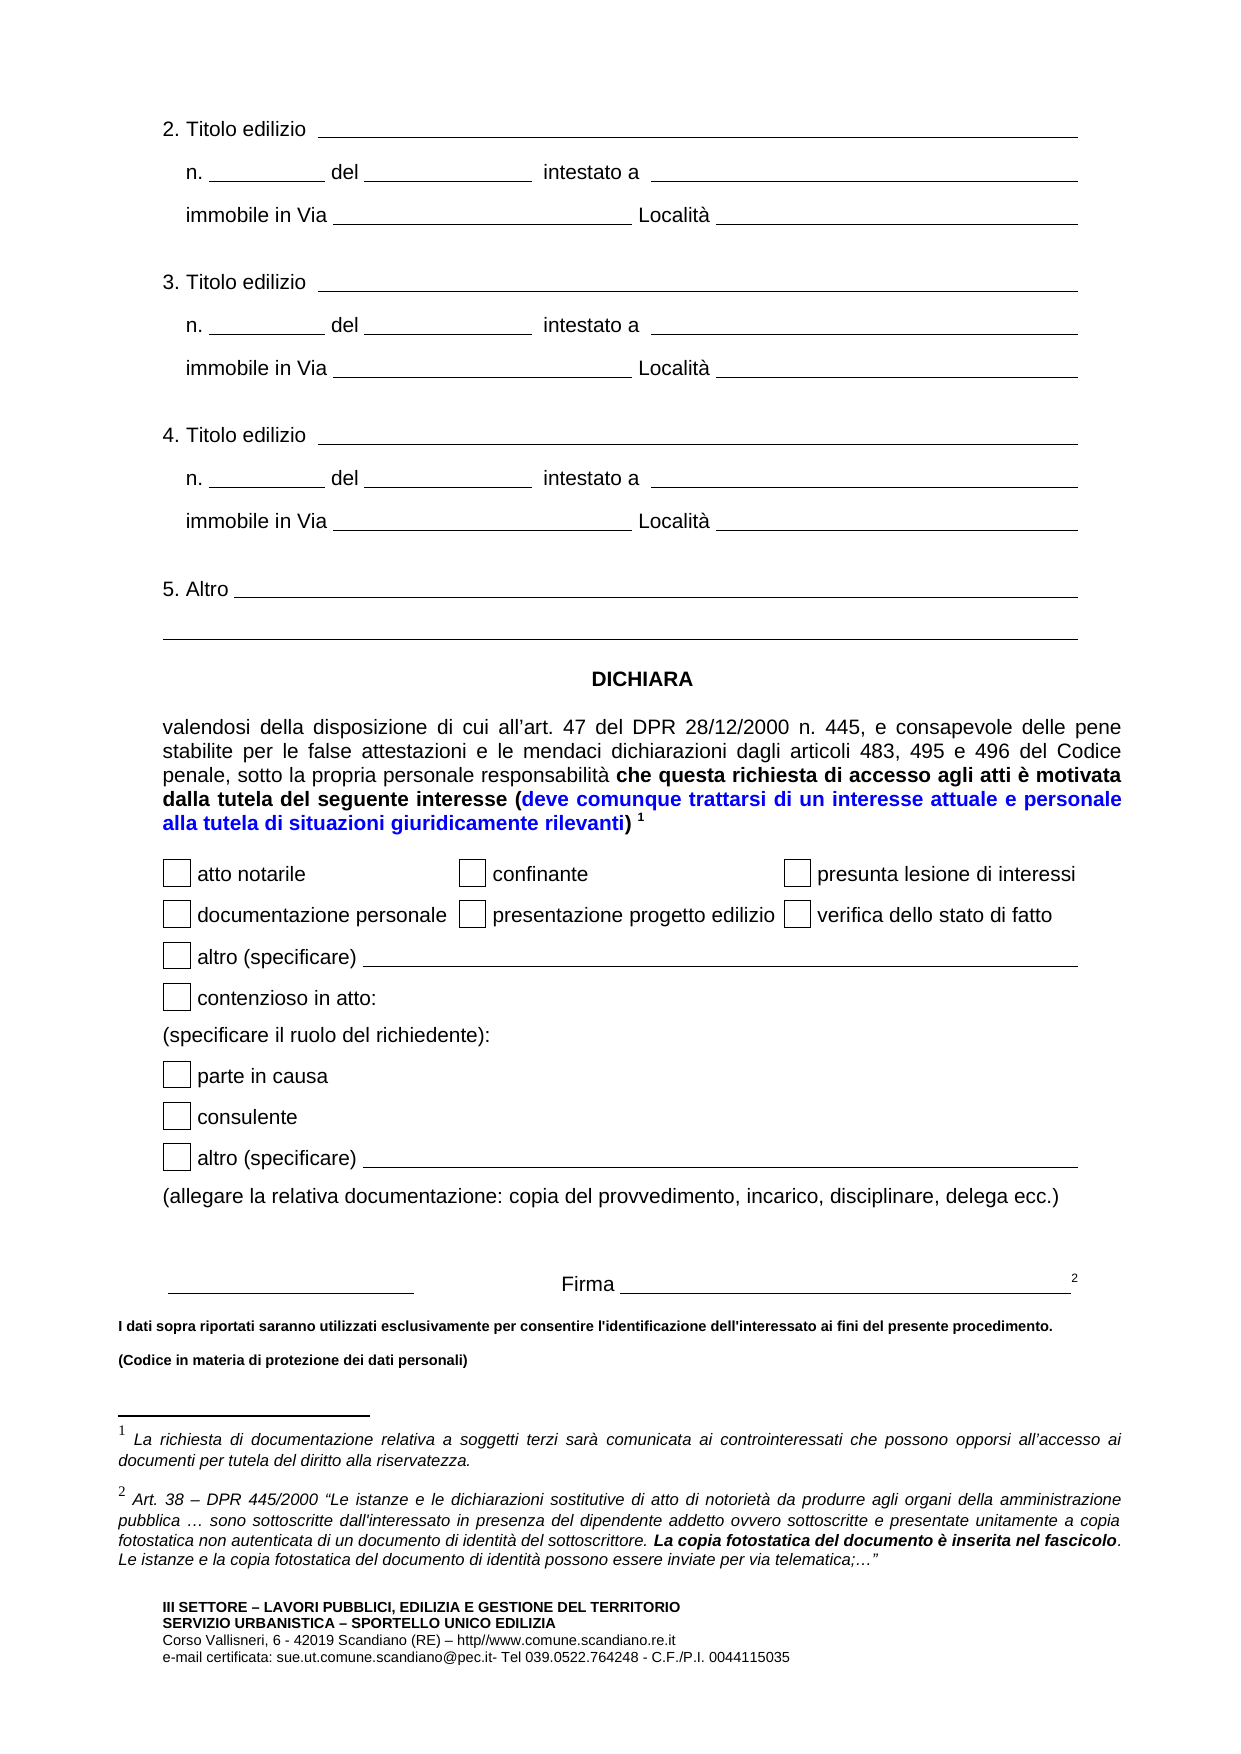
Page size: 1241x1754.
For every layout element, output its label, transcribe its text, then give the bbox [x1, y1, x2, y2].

text 3. Titolo edilizio [162, 266, 1122, 295]
text La richiesta di documentazione relativa a soggetti terzi sarà comunicata ai controinteressati che possono opporsi all’accesso ai documenti per tutela del diritto alla riservatezza. [118, 1422, 1122, 1470]
text n. del intestato a [162, 462, 1122, 491]
text Firma [162, 1268, 1122, 1297]
text immobile in Via Località [162, 352, 1122, 381]
text atto notarile confinante presunta lesione di interessi [162, 858, 1122, 887]
text (allegare la relativa documentazione: copia del provvedimento, incarico, disciplinare, delega ecc.) [162, 1183, 1122, 1207]
text immobile in Via Località [162, 506, 1122, 534]
text altro (specificare) [162, 941, 1122, 969]
text 5. Altro [162, 573, 1122, 601]
text altro (specificare) [162, 1142, 1122, 1171]
text (Codice in materia di protezione dei dati personali) [118, 1352, 1093, 1368]
text DICHIARA [162, 667, 1122, 691]
text 4. Titolo edilizio [162, 419, 1122, 448]
text (specificare il ruolo del richiedente): [162, 1023, 1122, 1047]
text valendosi della disposizione di cui all’art. 47 del DPR 28/12/2000 n. 445, e consapevole delle pene stabilite per le false attestazioni e le mendaci dichiarazioni dagli articoli 483, 495 e 496 del Codice penale, sotto la propria personale responsabilità che questa richiesta di accesso agli atti è motivata dalla tutela del seguente interesse (deve comunque trattarsi di un interesse attuale e personale alla tutela di situazioni giuridicamente rilevanti) [162, 714, 1122, 834]
text consulente [162, 1101, 1122, 1130]
text n. del intestato a [162, 309, 1122, 338]
text documentazione personale presentazione progetto edilizio verifica dello stato di fatto [162, 899, 1122, 928]
text 2. Titolo edilizio [162, 113, 1122, 141]
text n. del intestato a [162, 156, 1122, 184]
text contenzioso in atto: [162, 982, 1122, 1011]
text I dati sopra riportati saranno utilizzati esclusivamente per consentire l'identificazione dell'interessato ai fini del presente procedimento. [118, 1318, 1093, 1335]
text Art. 38 – DPR 445/2000 “Le istanze e le dichiarazioni sostitutive di atto di notorietà da produrre agli organi della amministrazione pubblica … sono sottoscritte dall'interessato in presenza del dipendente addetto ovvero sottoscritte e presentate unitamente a copia fotostatica non autenticata di un documento di identità del sottoscrittore. La copia fotostatica del documento è inserita nel fascicolo. Le istanze e la copia fotostatica del documento di identità possono essere inviate per via telematica;…” [118, 1482, 1122, 1569]
text parte in causa [162, 1060, 1122, 1088]
text immobile in Via Località [162, 199, 1122, 228]
